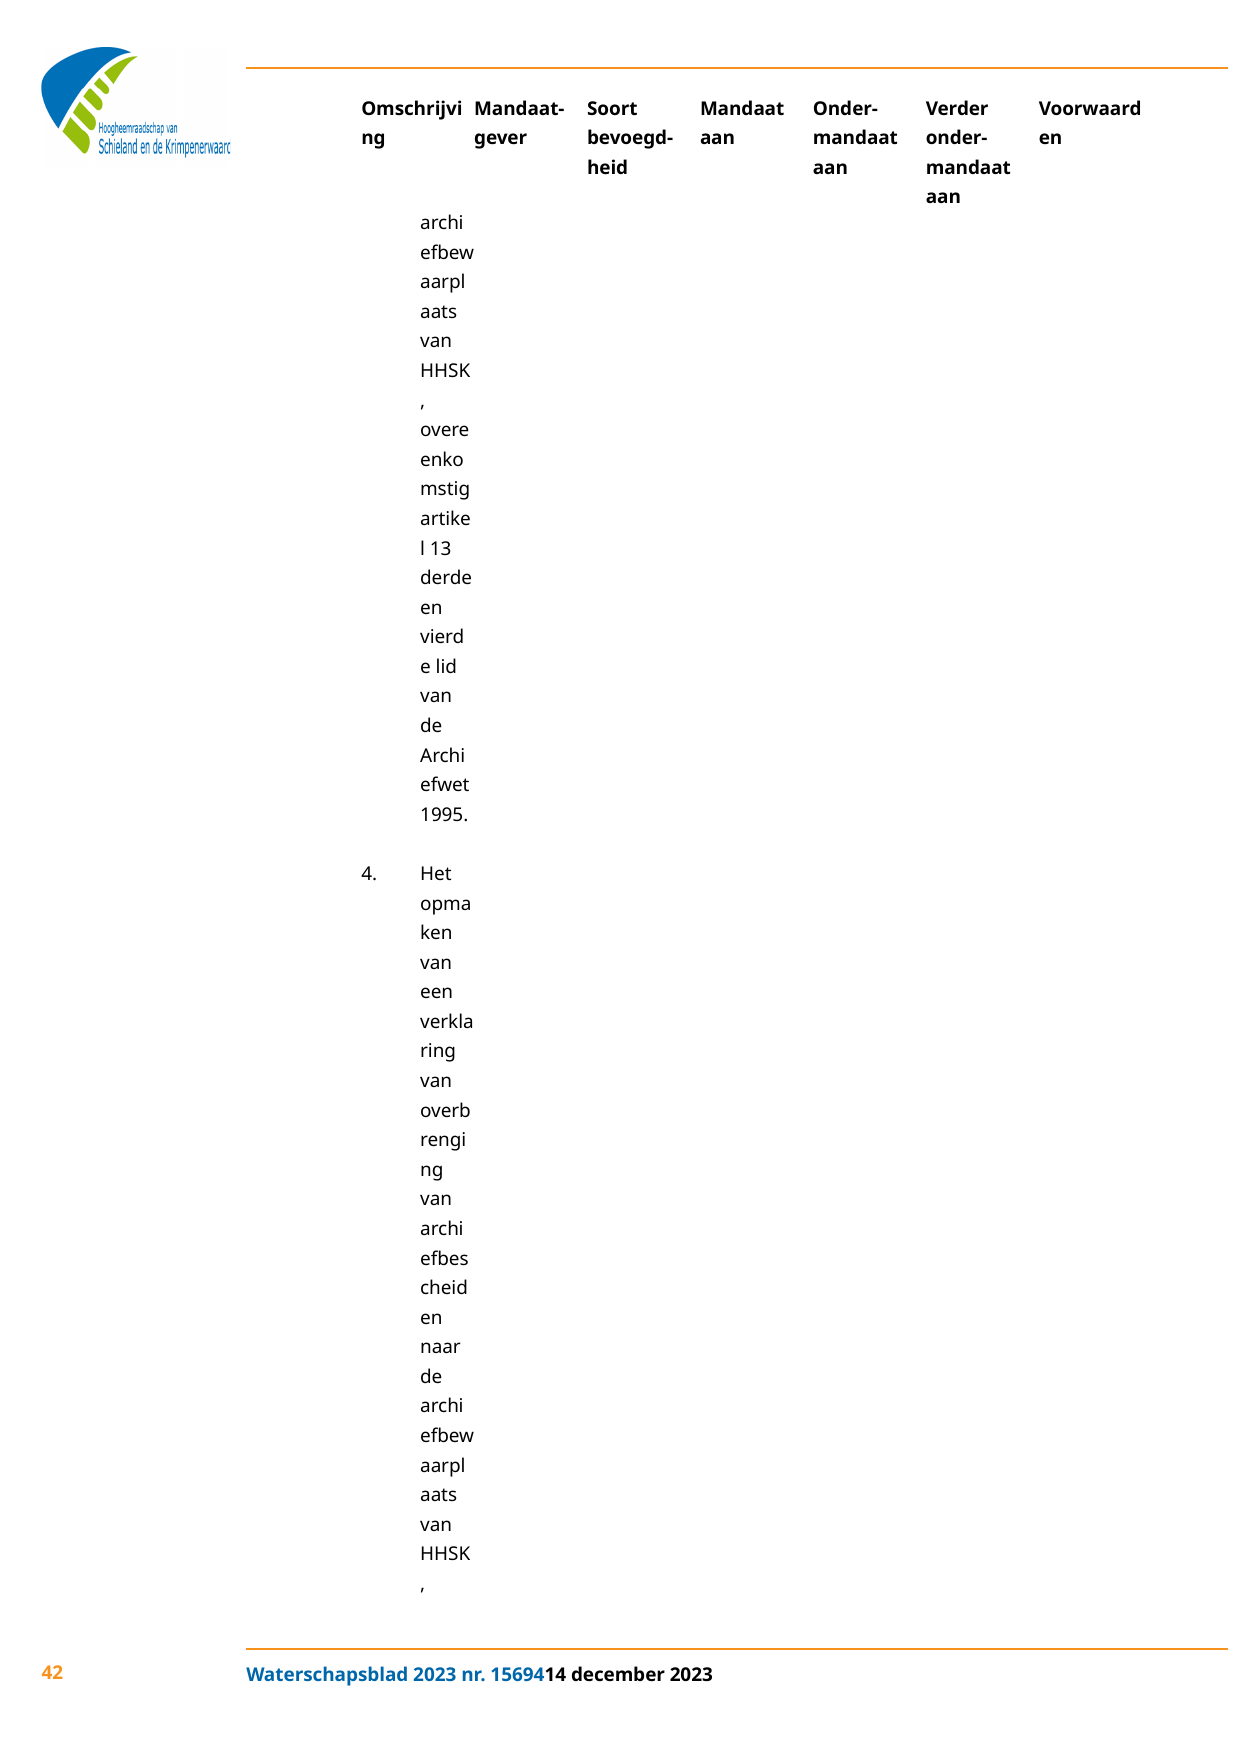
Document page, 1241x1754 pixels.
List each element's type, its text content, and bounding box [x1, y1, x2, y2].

table_cell [248, 209, 361, 1596]
table_header Mandaat aan [700, 95, 813, 209]
table_cell [1039, 209, 1152, 1596]
table_cell archiefbewaarplaats van HHSK, overeenkomstig artikel 13 derde en vierde lid van de Archiefwet 1995. Het opmaken van een verklaring van overbrenging van archiefbescheiden naar de archiefbewaarplaats van HHSK, [361, 209, 474, 1596]
table_cell [474, 209, 587, 1596]
table_cell [587, 209, 700, 1596]
table_header Voorwaarden [1039, 95, 1152, 209]
table_header Omschrijving [361, 95, 474, 209]
table_cell [700, 209, 813, 1596]
table_header Onder- mandaat aan [813, 95, 926, 209]
table_header Mandaat-gever [474, 95, 587, 209]
table_cell [926, 209, 1038, 1596]
table_header [248, 95, 361, 209]
table_cell [813, 209, 926, 1596]
picture [41, 47, 231, 172]
table_header Verder onder- mandaat aan [926, 95, 1038, 209]
table_header Soort bevoegd- heid [587, 95, 700, 209]
